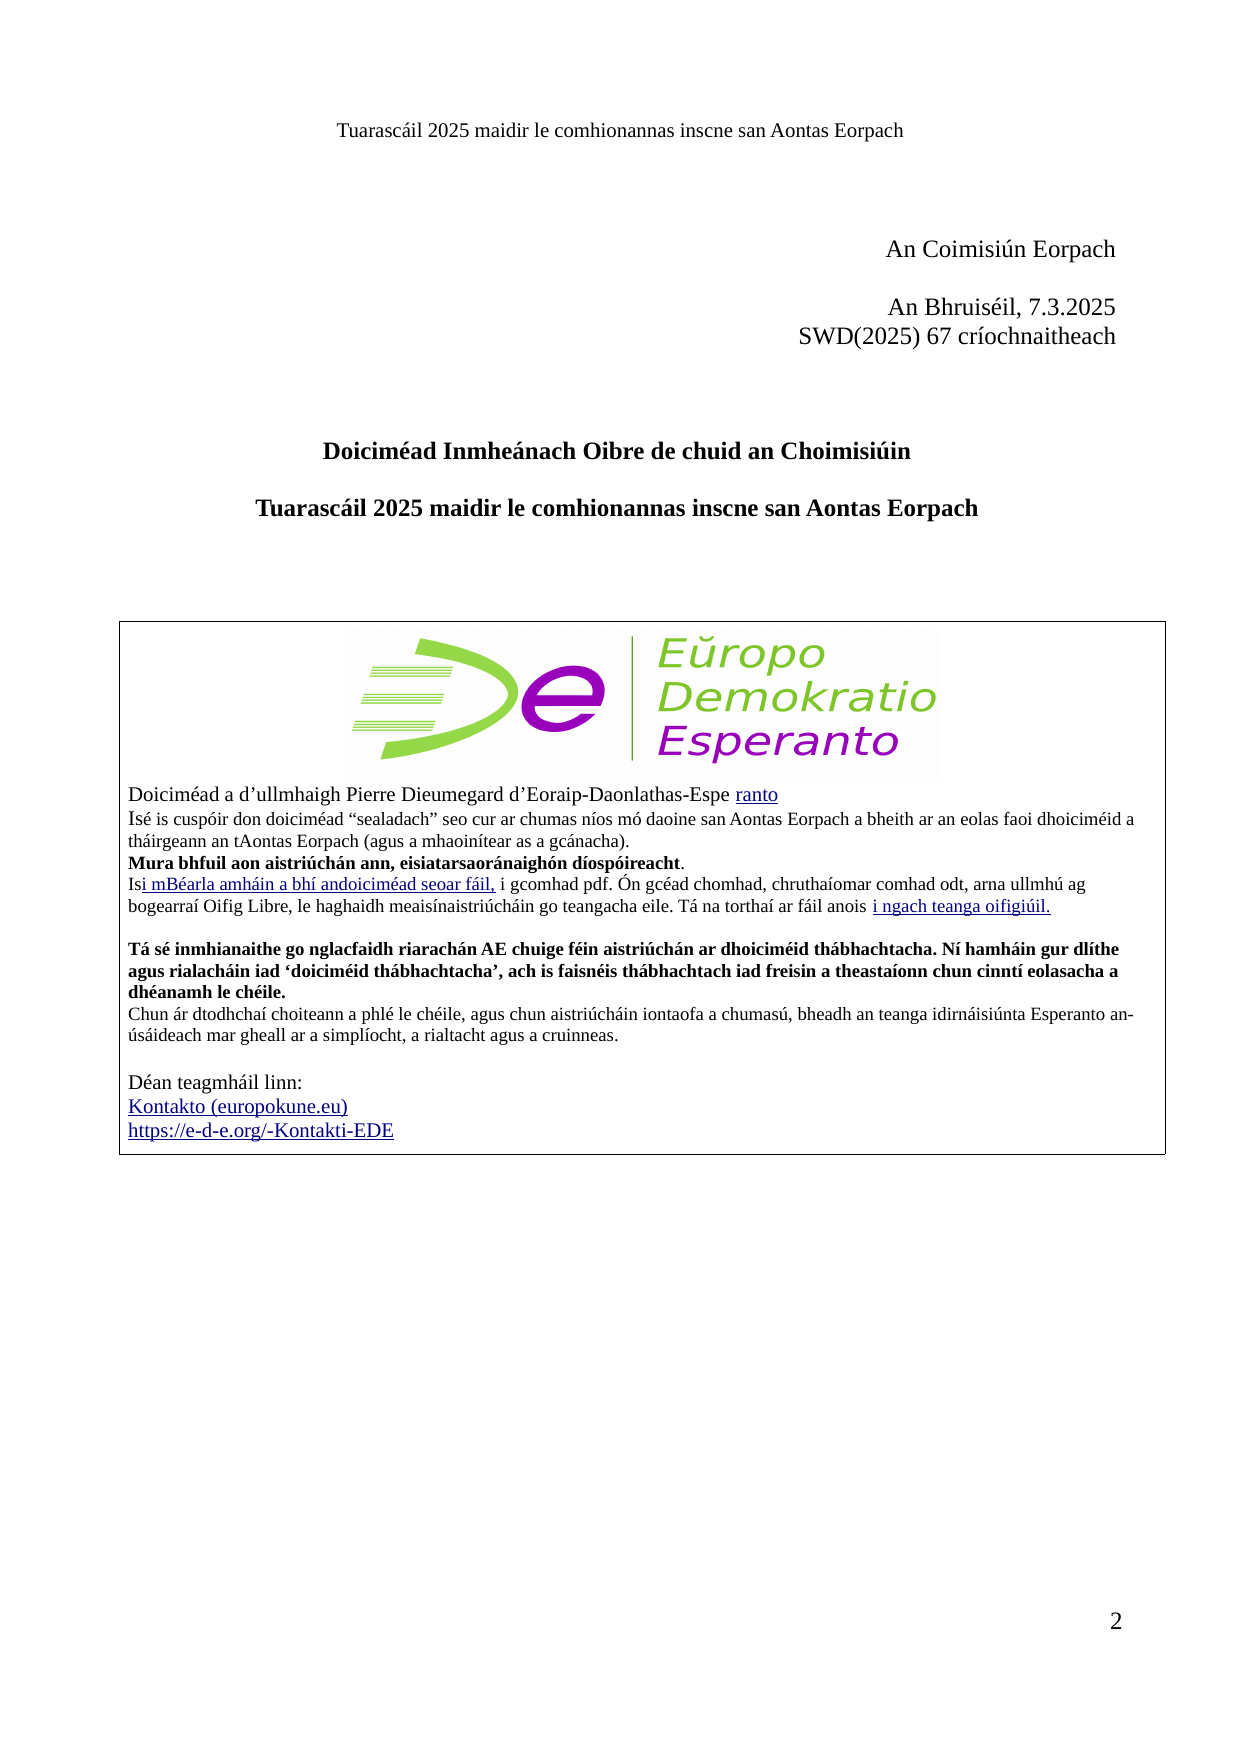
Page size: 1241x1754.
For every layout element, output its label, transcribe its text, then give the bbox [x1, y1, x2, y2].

text Doiciméad a d’ullmhaigh Pierre Dieumegard d’Eoraip-Daonlathas-Espe ranto [128, 629, 1156, 806]
text Isé is cuspóir don doiciméad “sealadach” seo cur ar chumas níos mó daoine san Aontas Eorpach a bheith ar an eolas faoi dhoiciméid a tháirgeann an tAontas Eorpach (agus a mhaoinítear as a gcánacha). [128, 806, 1156, 852]
picture [343, 629, 941, 782]
text Kontakto (europokune.eu) [128, 1094, 1156, 1118]
text An Coimisiún Eorpach [118, 234, 1122, 263]
text Doiciméad Inmheánach Oibre de chuid an Choimisiúin [118, 436, 1122, 464]
text An Bhruiséil, 7.3.2025 [118, 292, 1122, 321]
text SWD(2025) 67 críochnaitheach [118, 321, 1122, 349]
text Chun ár dtodhchaí choiteann a phlé le chéile, agus chun aistriúcháin iontaofa a chumasú, bheadh an teanga idirnáisiúnta Esperanto an-úsáideach mar gheall ar a simplíocht, a rialtacht agus a cruinneas. [128, 1003, 1156, 1046]
text Tuarascáil 2025 maidir le comhionannas inscne san Aontas Eorpach [118, 493, 1122, 522]
text Déan teagmháil linn: [128, 1070, 1156, 1094]
text https://e-d-e.org/-Kontakti-EDE [128, 1118, 1156, 1142]
text Mura bhfuil aon aistriúchán ann, eisiatarsaoránaighón díospóireacht. [128, 852, 1156, 873]
text Tá sé inmhianaithe go nglacfaidh riarachán AE chuige féin aistriúchán ar dhoiciméid thábhachtacha. Ní hamháin gur dlíthe agus rialacháin iad ‘doiciméid thábhachtacha’, ach is faisnéis thábhachtach iad freisin a theastaíonn chun cinntí eolasacha a dhéanamh le chéile. [128, 938, 1156, 1003]
text Isi mBéarla amháin a bhí andoiciméad seoar fáil, i gcomhad pdf. Ón gcéad chomhad, chruthaíomar comhad odt, arna ullmhú ag bogearraí Oifig Libre, le haghaidh meaisínaistriúcháin go teangacha eile. Tá na torthaí ar fáil anois i ngach teanga oifigiúil. [128, 873, 1156, 916]
